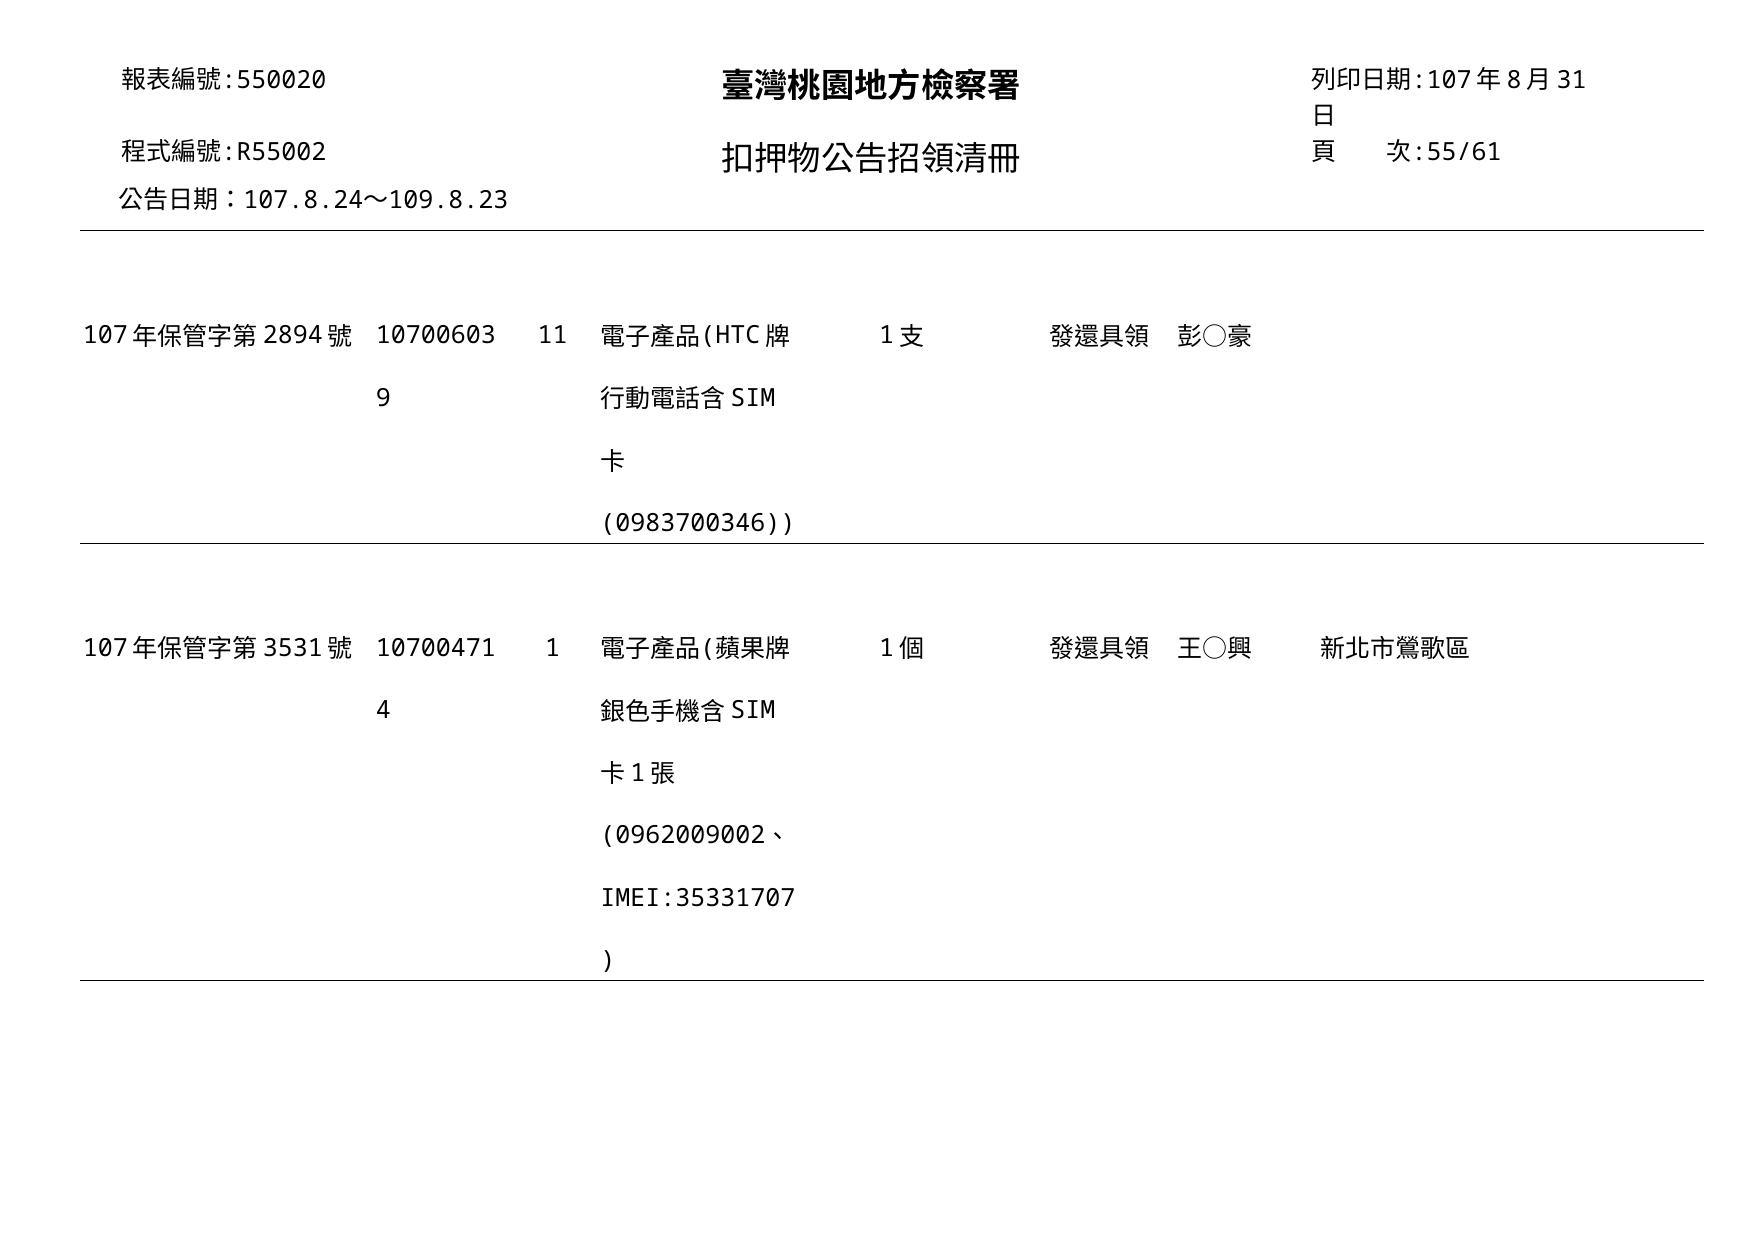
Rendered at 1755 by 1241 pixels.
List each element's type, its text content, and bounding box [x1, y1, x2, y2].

table_cell [1575, 544, 1704, 980]
table_cell 王○興 [1175, 544, 1317, 980]
table_cell 107年保管字第2894號 [80, 231, 373, 542]
table_cell 電子產品(蘋果牌銀色手機含SIM卡1張(0962009002、IMEI:35331707) [597, 544, 807, 980]
table_cell 1個 [808, 544, 927, 980]
table_cell 107004714 [373, 544, 507, 980]
table_cell 新北市鶯歌區 [1317, 544, 1575, 980]
table_cell 發還具領 [1046, 231, 1175, 542]
table_cell 107006039 [373, 231, 507, 542]
table_cell 107年保管字第3531號 [80, 544, 373, 980]
table_cell 發還具領 [1046, 544, 1175, 980]
table_cell 電子產品(HTC牌行動電話含SIM卡(0983700346)) [597, 231, 807, 542]
table_cell 1支 [808, 231, 927, 542]
table_cell [1575, 231, 1704, 542]
table_cell 11 [507, 231, 597, 542]
table_cell [927, 231, 1046, 542]
table_cell [927, 544, 1046, 980]
table_cell [1317, 231, 1575, 542]
table_cell 彭○豪 [1175, 231, 1317, 542]
table_cell 1 [507, 544, 597, 980]
